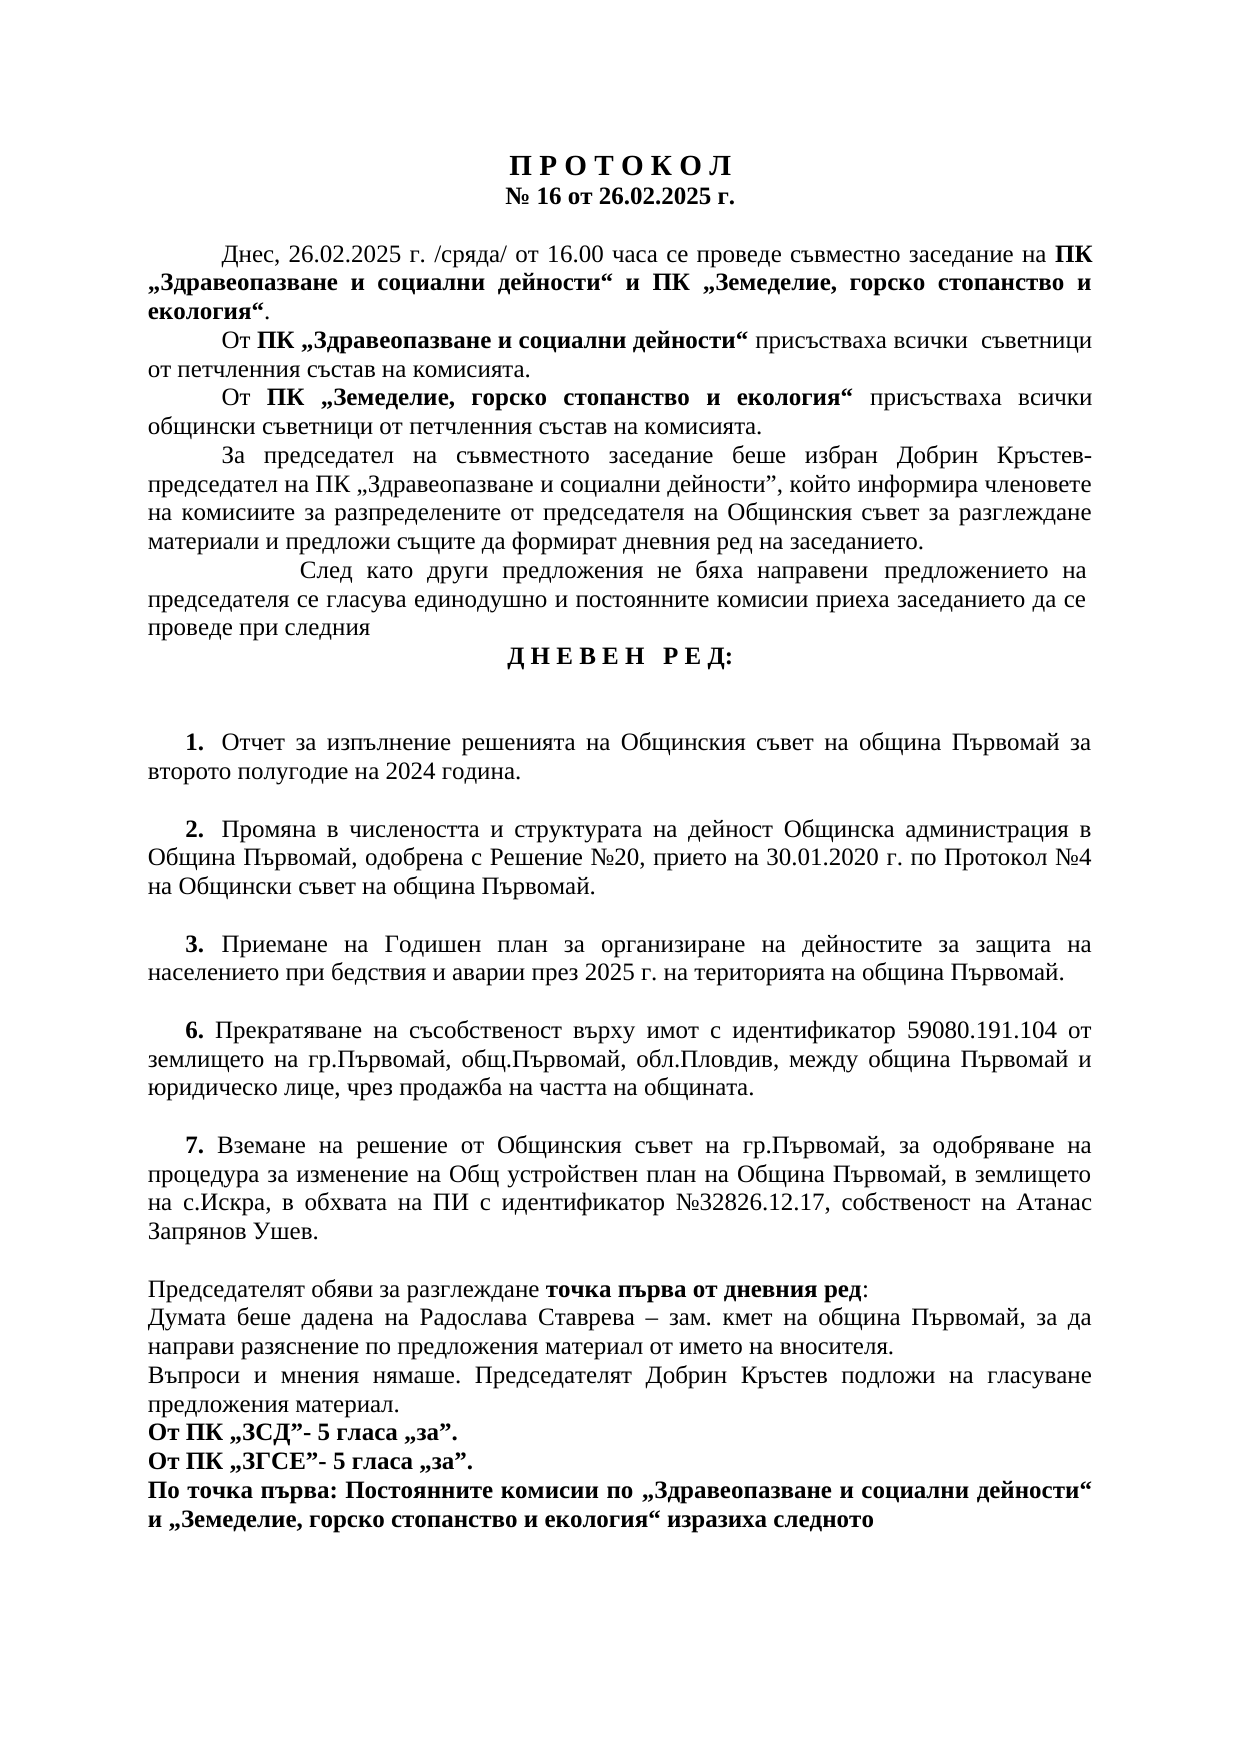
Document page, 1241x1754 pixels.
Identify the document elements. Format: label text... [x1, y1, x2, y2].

text 7. Вземане на решение от Общинския съвет на гр.Първомай, за одобряване на процедура за изменение на Общ устройствен план на Община Първомай, в землището на с.Искра, в обхвата на ПИ с идентификатор №32826.12.17, собственост на Атанас Запрянов Ушев. [148, 1130, 1093, 1245]
list Приемане на Годишен план за организиране на дейностите за защита на населението при бедствия и аварии през 2025 г. на територията на община Първомай. [148, 929, 1093, 986]
text П Р О Т О К О Л [148, 148, 1093, 181]
text Въпроси и мнения нямаше. Председателят Добрин Кръстев подложи на гласуване предложения материал. [148, 1360, 1093, 1417]
text От ПК „Земеделие, горско стопанство и екология“ присъстваха всички общински съветници от петчленния състав на комисията. [148, 382, 1093, 440]
text Думата беше дадена на Радослава Ставрева – зам. кмет на община Първомай, за да направи разяснение по предложения материал от името на вносителя. [148, 1302, 1093, 1360]
text Д Н Е В Е Н Р Е Д: [148, 641, 1093, 670]
text От ПК „ЗСД”- 5 гласа „за”. [148, 1417, 1093, 1446]
text От ПК „Здравеопазване и социални дейности“ присъстваха всички съветници от петчленния състав на комисията. [148, 325, 1093, 382]
text От ПК „ЗГСЕ”- 5 гласа „за”. [148, 1446, 1093, 1475]
text 6. Прекратяване на съсобственост върху имот с идентификатор 59080.191.104 от землището на гр.Първомай, общ.Първомай, обл.Пловдив, между община Първомай и юридическо лице, чрез продажба на частта на общината. [148, 1015, 1093, 1101]
text Днес, 26.02.2025 г. /сряда/ от 16.00 часа се проведе съвместно заседание на ПК „Здравеопазване и социални дейности“ и ПК „Земеделие, горско стопанство и екология“. [148, 239, 1093, 325]
list Промяна в числеността и структурата на дейност Общинска администрация в Община Първомай, одобрена с Решение №20, прието на 30.01.2020 г. по Протокол №4 на Общински съвет на община Първомай. [148, 814, 1093, 900]
list Отчет за изпълнение решенията на Общинския съвет на община Първомай за второто полугодие на 2024 година. [148, 727, 1093, 785]
text По точка първа: Постоянните комисии по „Здравеопазване и социални дейности“ и „Земеделие, горско стопанство и екология“ изразиха следното [148, 1475, 1093, 1532]
text Председателят обяви за разглеждане точка първа от дневния ред: [148, 1274, 1093, 1302]
text След като други предложения не бяха направени предложението на председателя се гласува единодушно и постоянните комисии приеха заседанието да се проведе при следния [148, 555, 1087, 641]
text № 16 от 26.02.2025 г. [148, 181, 1093, 210]
text За председател на съвместното заседание беше избран Добрин Кръстев- председател на ПК „Здравеопазване и социални дейности”, който информира членовете на комисиите за разпределените от председателя на Общинския съвет за разглеждане материали и предложи същите да формират дневния ред на заседанието. [148, 440, 1093, 555]
